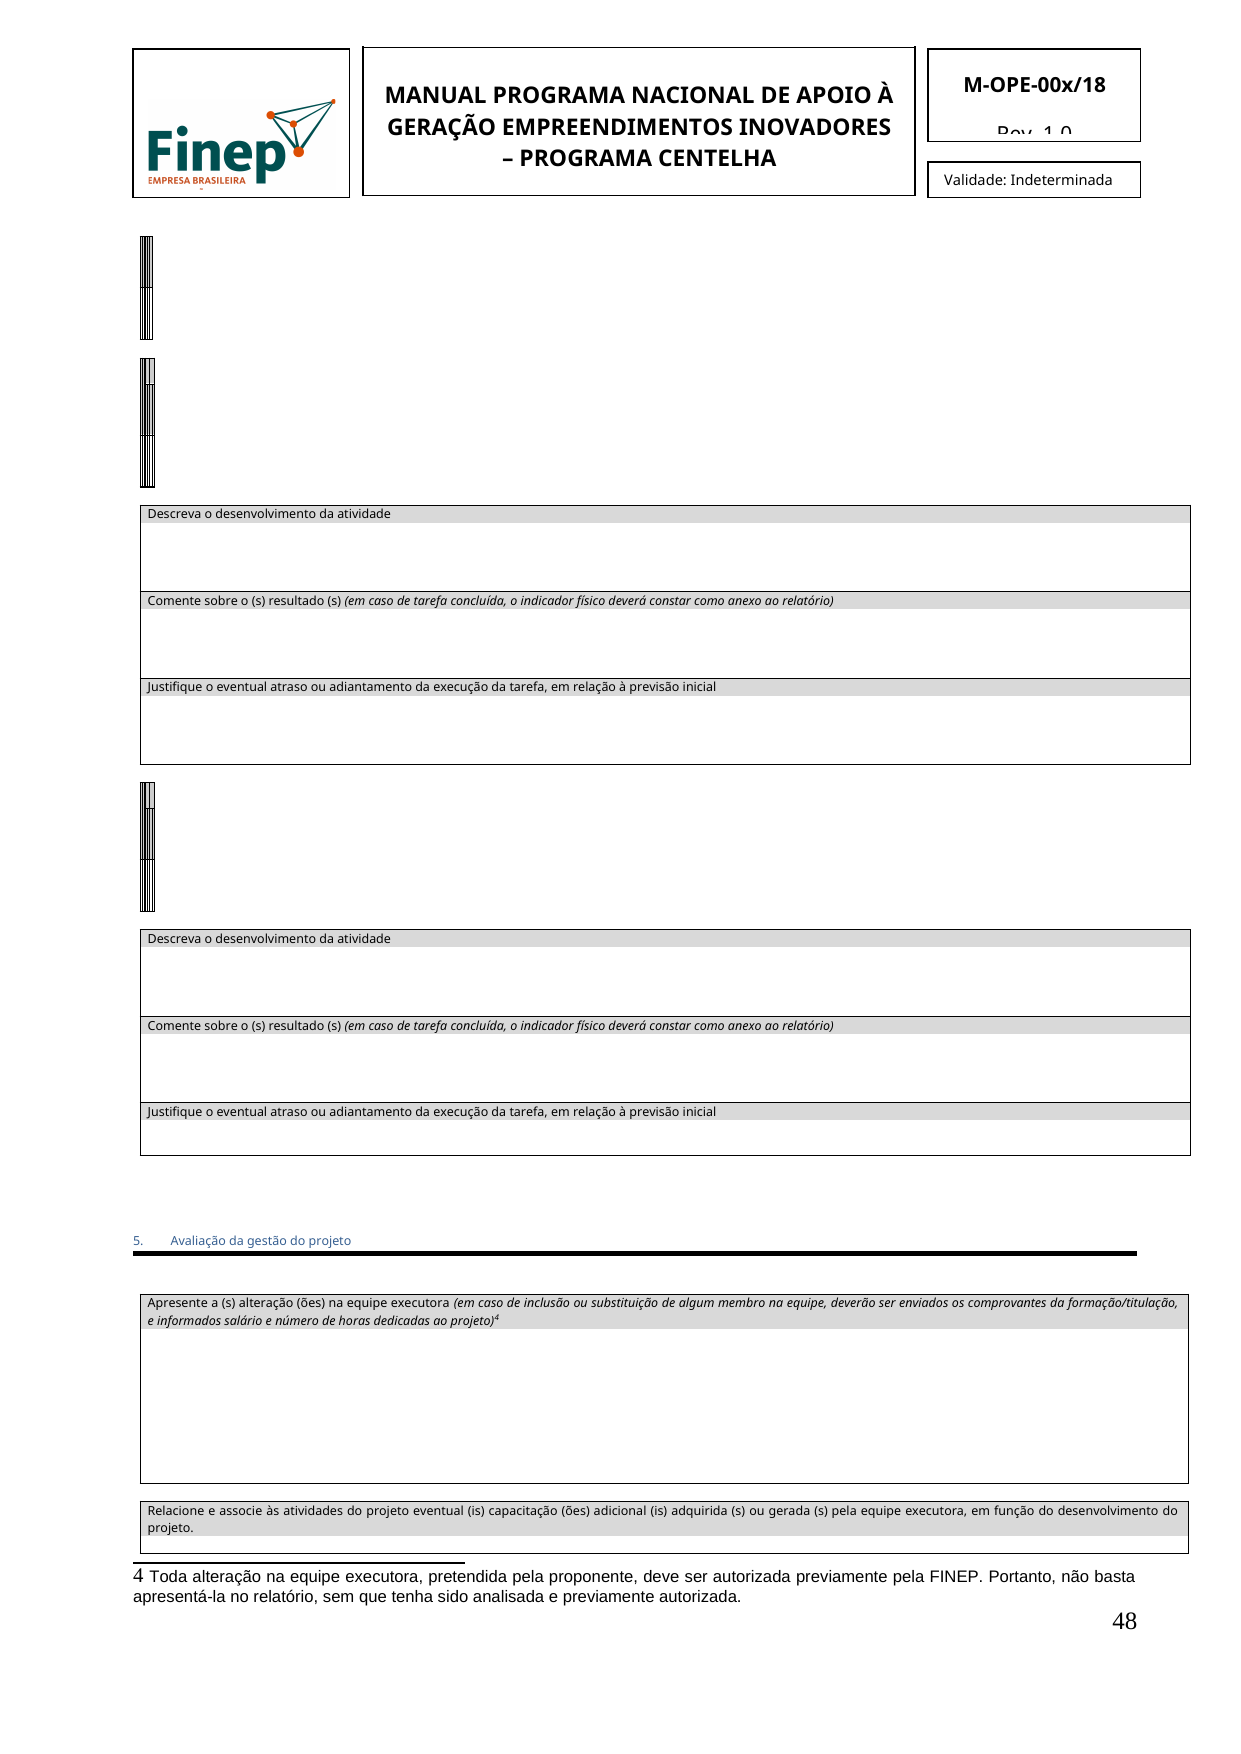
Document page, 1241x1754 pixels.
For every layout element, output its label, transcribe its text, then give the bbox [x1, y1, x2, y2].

table_cell [141, 609, 1190, 677]
table_header Descreva o desenvolvimento da atividade [141, 930, 1190, 947]
table_header Apresente a (s) alteração (ões) na equipe executora (em caso de inclusão ou substituição de algum membro na equipe, deverão ser enviados os comprovantes da formação/titulação, e informados salário e número de horas dedicadas ao projeto) [141, 1295, 1188, 1329]
list Avaliação da gestão do projeto [133, 1232, 1137, 1251]
table_cell [141, 696, 1190, 764]
table_header Relacione e associe às atividades do projeto eventual (is) capacitação (ões) adicional (is) adquirida (s) ou gerada (s) pela equipe executora, em função do desenvolvimento do projeto. [141, 1502, 1188, 1536]
table_header Descreva o desenvolvimento da atividade [141, 506, 1190, 523]
table_cell Comente sobre o (s) resultado (s) (em caso de tarefa concluída, o indicador físico deverá constar como anexo ao relatório) [141, 1017, 1190, 1034]
table_cell [141, 1120, 1190, 1154]
table_cell [141, 1034, 1190, 1102]
table_cell [141, 1536, 1188, 1553]
table_cell [141, 523, 1190, 591]
table_cell [141, 948, 1190, 1016]
table_cell Comente sobre o (s) resultado (s) (em caso de tarefa concluída, o indicador físico deverá constar como anexo ao relatório) [141, 592, 1190, 609]
table_cell Justifique o eventual atraso ou adiantamento da execução da tarefa, em relação à previsão inicial [141, 679, 1190, 696]
table_cell [141, 1329, 1188, 1482]
table_cell Justifique o eventual atraso ou adiantamento da execução da tarefa, em relação à previsão inicial [141, 1103, 1190, 1120]
